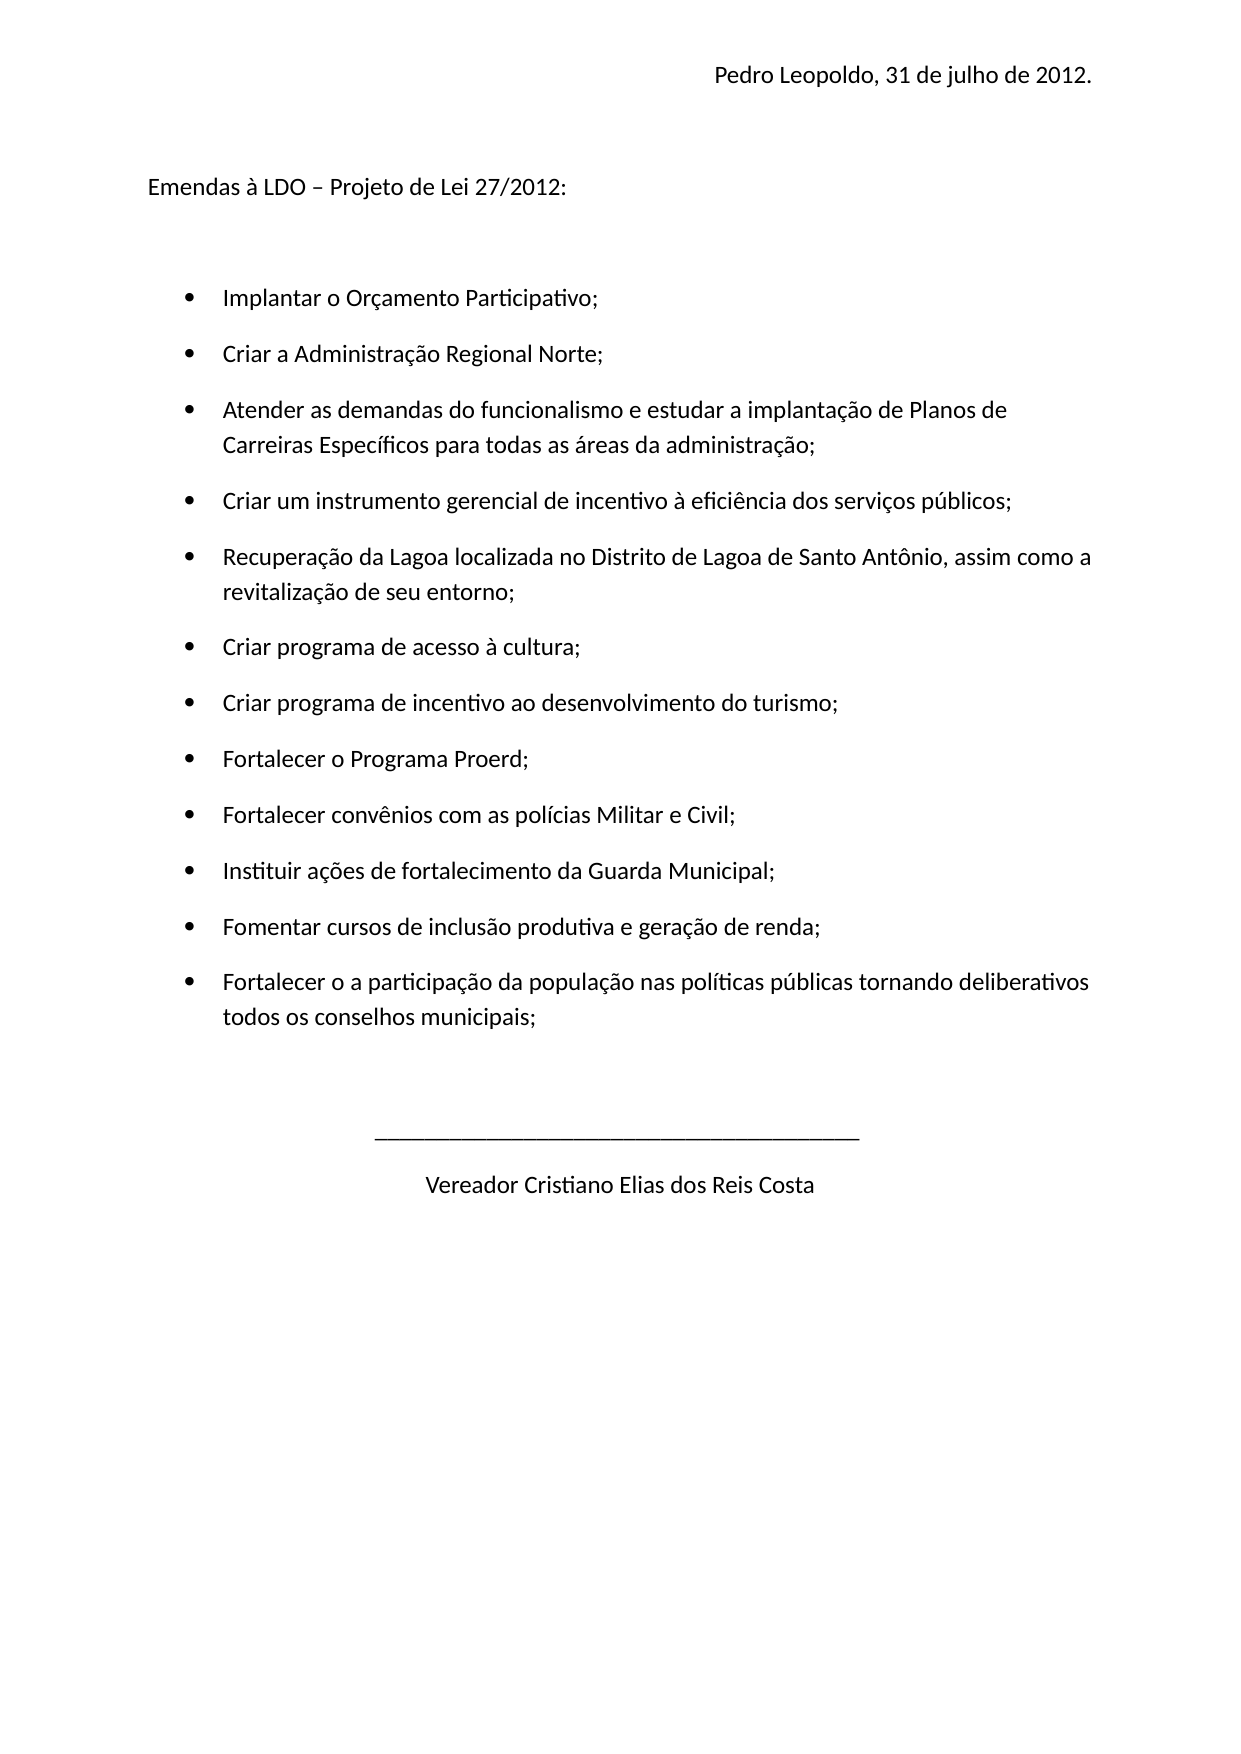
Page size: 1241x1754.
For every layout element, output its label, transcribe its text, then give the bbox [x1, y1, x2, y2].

list Fortalecer convênios com as polícias Militar e Civil; [185, 799, 1093, 829]
text _______________________________________ [148, 1113, 1093, 1144]
text Pedro Leopoldo, 31 de julho de 2012. [148, 59, 1093, 89]
text Vereador Cristiano Elias dos Reis Costa [148, 1169, 1093, 1199]
list Fortalecer o a participação da população nas políticas públicas tornando deliberativos todos os conselhos municipais; [185, 967, 1093, 1032]
text Emendas à LDO – Projeto de Lei 27/2012: [148, 171, 1093, 201]
list Recuperação da Lagoa localizada no Distrito de Lagoa de Santo Antônio, assim como a revitalização de seu entorno; [185, 541, 1093, 606]
list Criar programa de incentivo ao desenvolvimento do turismo; [185, 687, 1093, 718]
list Criar programa de acesso à cultura; [185, 632, 1093, 662]
list Fortalecer o Programa Proerd; [185, 743, 1093, 774]
list Instituir ações de fortalecimento da Guarda Municipal; [185, 855, 1093, 885]
list Implantar o Orçamento Participativo; [185, 282, 1093, 313]
list Criar um instrumento gerencial de incentivo à eficiência dos serviços públicos; [185, 485, 1093, 515]
list Fomentar cursos de inclusão produtiva e geração de renda; [185, 911, 1093, 941]
list Criar a Administração Regional Norte; [185, 338, 1093, 369]
list Atender as demandas do funcionalismo e estudar a implantação de Planos de Carreiras Específicos para todas as áreas da administração; [185, 394, 1093, 459]
